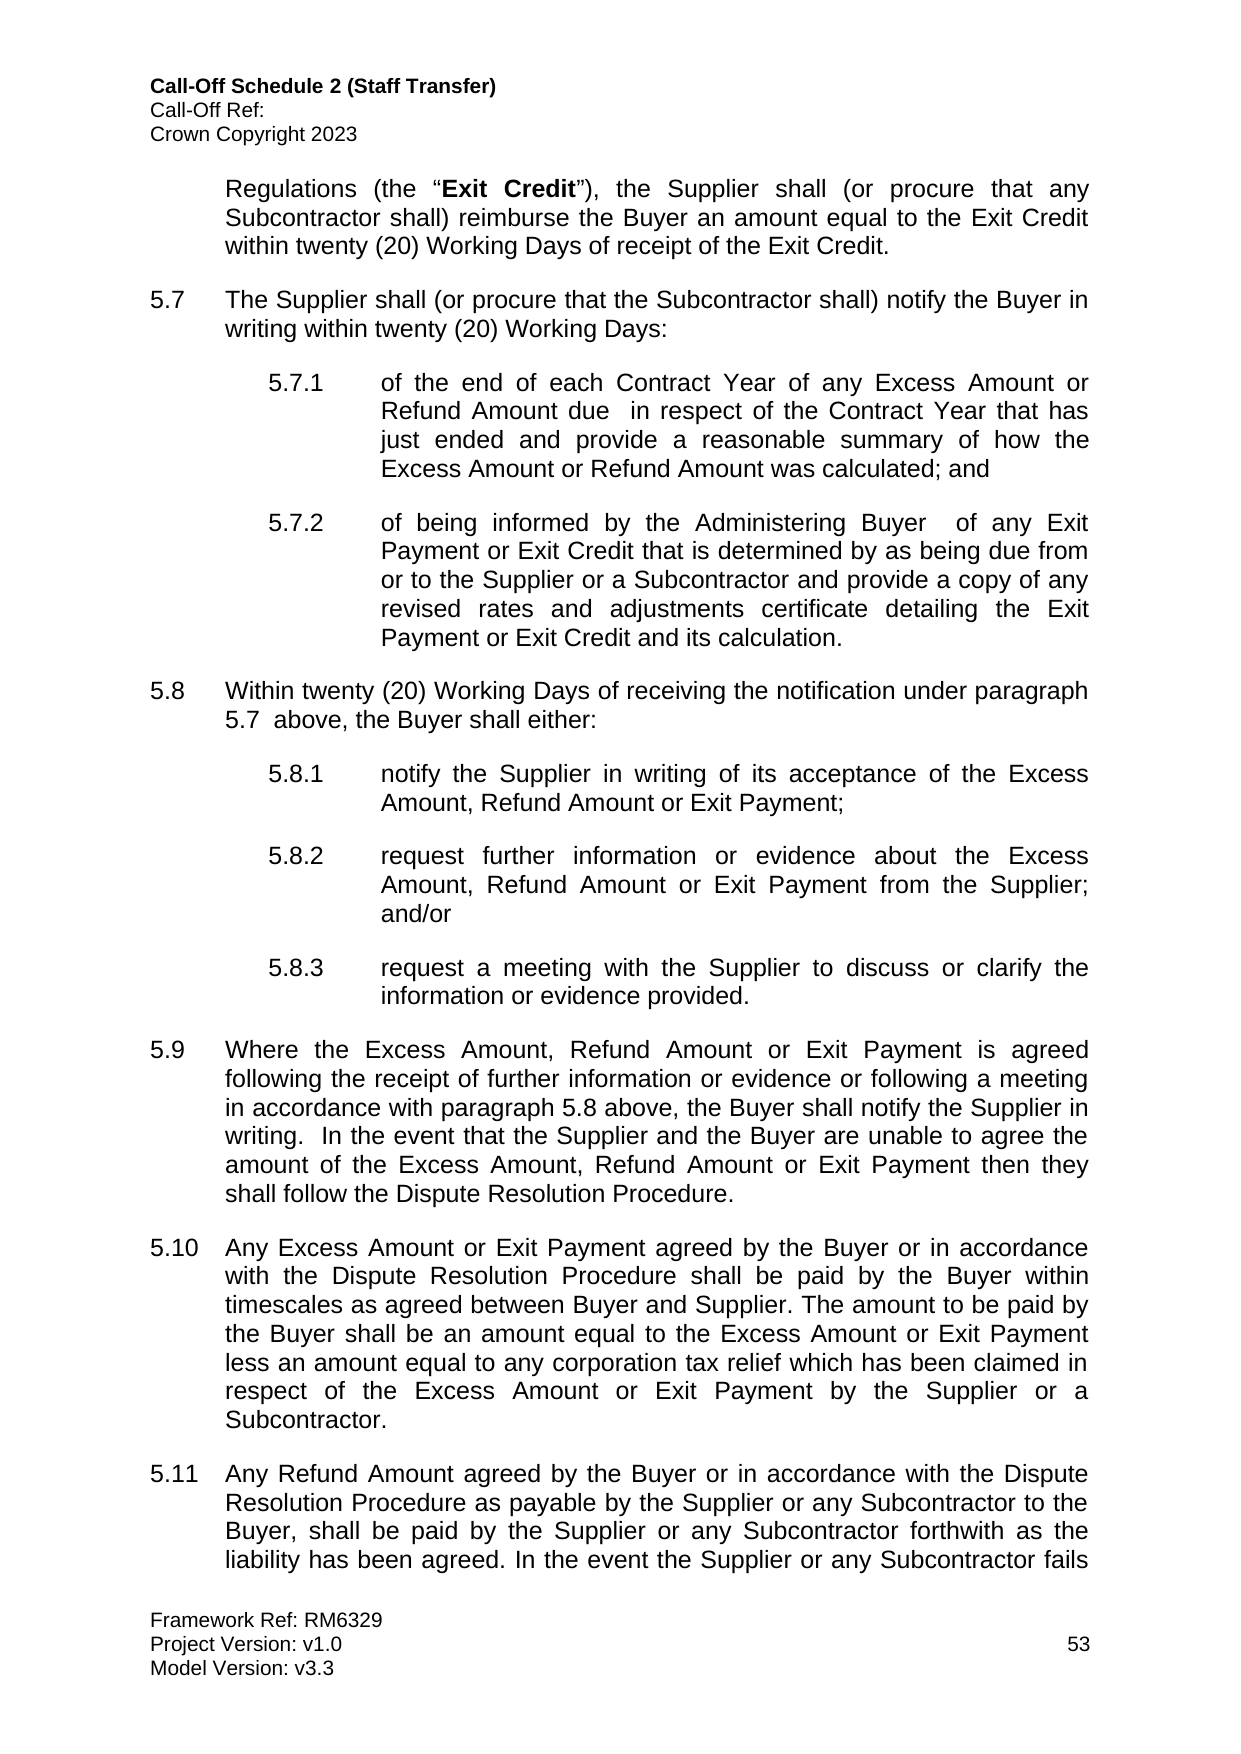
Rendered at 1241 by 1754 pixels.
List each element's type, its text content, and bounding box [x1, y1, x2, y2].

list Where the Excess Amount, Refund Amount or Exit Payment is agreed following the receipt of further information or evidence or following a meeting in accordance with paragraph 5.8 above, the Buyer shall notify the Supplier in writing. In the event that the Supplier and the Buyer are unable to agree the amount of the Excess Amount, Refund Amount or Exit Payment then they shall follow the Dispute Resolution Procedure. [150, 1035, 1090, 1207]
list Any Excess Amount or Exit Payment agreed by the Buyer or in accordance with the Dispute Resolution Procedure shall be paid by the Buyer within timescales as agreed between Buyer and Supplier. The amount to be paid by the Buyer shall be an amount equal to the Excess Amount or Exit Payment less an amount equal to any corporation tax relief which has been claimed in respect of the Excess Amount or Exit Payment by the Supplier or a Subcontractor. [150, 1232, 1090, 1434]
list notify the Supplier in writing of its acceptance of the Excess Amount, Refund Amount or Exit Payment; [268, 759, 1090, 816]
list request a meeting with the Supplier to discuss or clarify the information or evidence provided. [268, 952, 1090, 1010]
list of being informed by the Administering Buyer of any Exit Payment or Exit Credit that is determined by as being due from or to the Supplier or a Subcontractor and provide a copy of any revised rates and adjustments certificate detailing the Exit Payment or Exit Credit and its calculation. [268, 507, 1090, 651]
list Any Refund Amount agreed by the Buyer or in accordance with the Dispute Resolution Procedure as payable by the Supplier or any Subcontractor to the Buyer, shall be paid by the Supplier or any Subcontractor forthwith as the liability has been agreed. In the event the Supplier or any Subcontractor fails [150, 1459, 1090, 1574]
list request further information or evidence about the Excess Amount, Refund Amount or Exit Payment from the Supplier; and/or [268, 841, 1090, 927]
list Regulations (the “Exit Credit”), the Supplier shall (or procure that any Subcontractor shall) reimburse the Buyer an amount equal to the Exit Credit within twenty (20) Working Days of receipt of the Exit Credit. [150, 174, 1090, 260]
list Within twenty (20) Working Days of receiving the notification under paragraph 5.7 above, the Buyer shall either: [150, 676, 1090, 734]
list The Supplier shall (or procure that the Subcontractor shall) notify the Buyer in writing within twenty (20) Working Days: [150, 285, 1090, 342]
list of the end of each Contract Year of any Excess Amount or Refund Amount due in respect of the Contract Year that has just ended and provide a reasonable summary of how the Excess Amount or Refund Amount was calculated; and [268, 367, 1090, 482]
